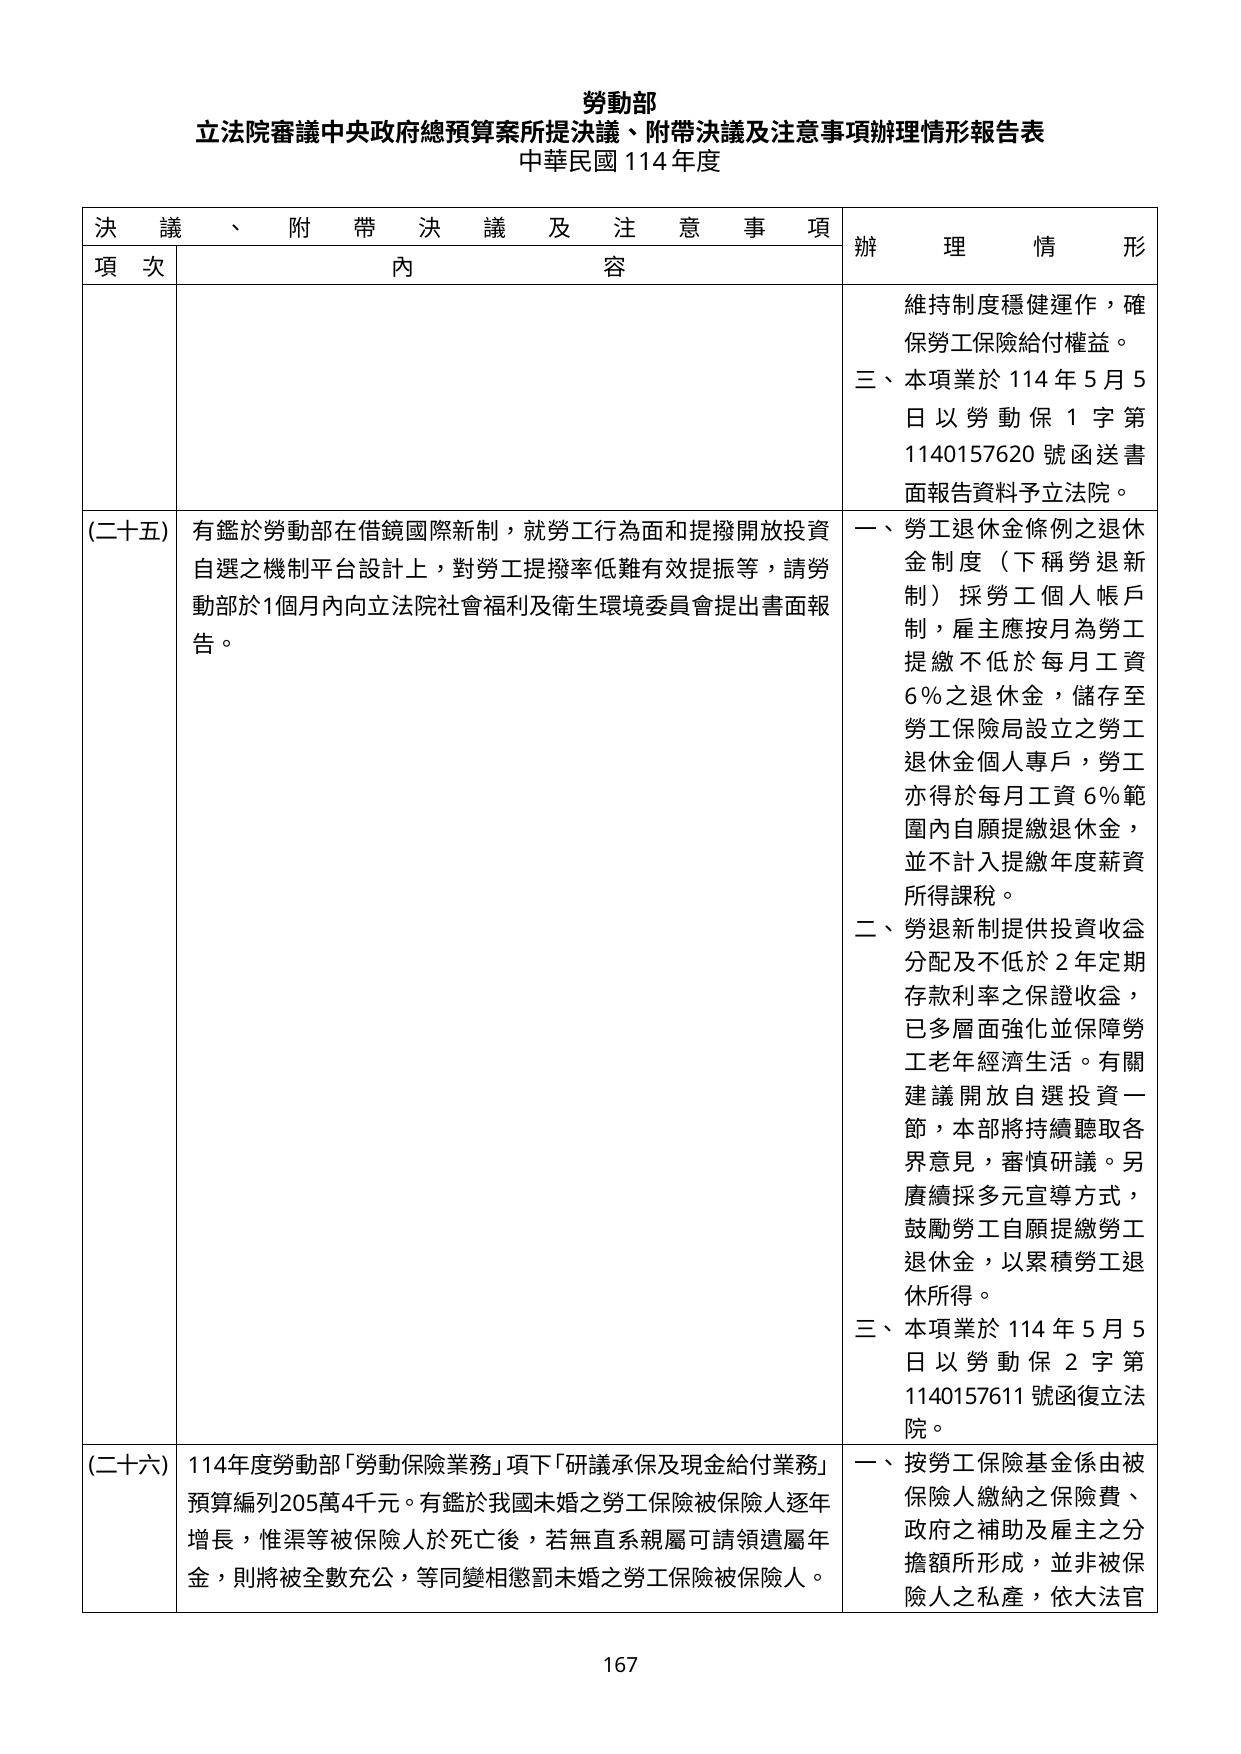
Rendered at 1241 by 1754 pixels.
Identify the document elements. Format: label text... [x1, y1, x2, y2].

table_cell 按勞工保險基金係由被保險人繳納之保險費、政府之補助及雇主之分擔額所形成，並非被保險人之私產，依大法官 [843, 1445, 1157, 1612]
table_header 決議、附帶決議及注意事項 [83, 208, 842, 245]
table_cell 勞工退休金條例之退休金制度（下稱勞退新制）採勞工個人帳戶制，雇主應按月為勞工提繳不低於每月工資6％之退休金，儲存至勞工保險局設立之勞工退休金個人專戶，勞工亦得於每月工資6％範圍內自願提繳退休金，並不計入提繳年度薪資所得課稅。 勞退新制提供投資收益分配及不低於2年定期存款利率之保證收益，已多層面強化並保障勞工老年經濟生活。有關建議開放自選投資一節，本部將持續聽取各界意見，審慎研議。另賡續採多元宣導方式，鼓勵勞工自願提繳勞工退休金，以累積勞工退休所得。 本項業於114年5月5日以勞動保2字第1140157611號函復立法院。 [843, 511, 1157, 1444]
table_cell 內 容 [177, 246, 842, 284]
table_cell 維持制度穩健運作，確保勞工保險給付權益。 本項業於114年5月5日以勞動保1字第1140157620號函送書面報告資料予立法院。 [843, 285, 1157, 510]
table_header 辦理情形 [843, 208, 1157, 284]
table_cell (二十六) [83, 1445, 176, 1612]
table_cell [83, 285, 176, 510]
table_cell (二十五) [83, 511, 176, 1444]
table_cell [177, 285, 842, 510]
table_cell 114年度勞動部「勞動保險業務」項下「研議承保及現金給付業務」預算編列205萬4千元。有鑑於我國未婚之勞工保險被保險人逐年增長，惟渠等被保險人於死亡後，若無直系親屬可請領遺屬年金，則將被全數充公，等同變相懲罰未婚之勞工保險被保險人。 [177, 1445, 842, 1612]
table_cell 有鑑於勞動部在借鏡國際新制，就勞工行為面和提撥開放投資自選之機制平台設計上，對勞工提撥率低難有效提振等，請勞動部於1個月內向立法院社會福利及衛生環境委員會提出書面報告。 [177, 511, 842, 1444]
table_cell 項次 [83, 246, 176, 284]
